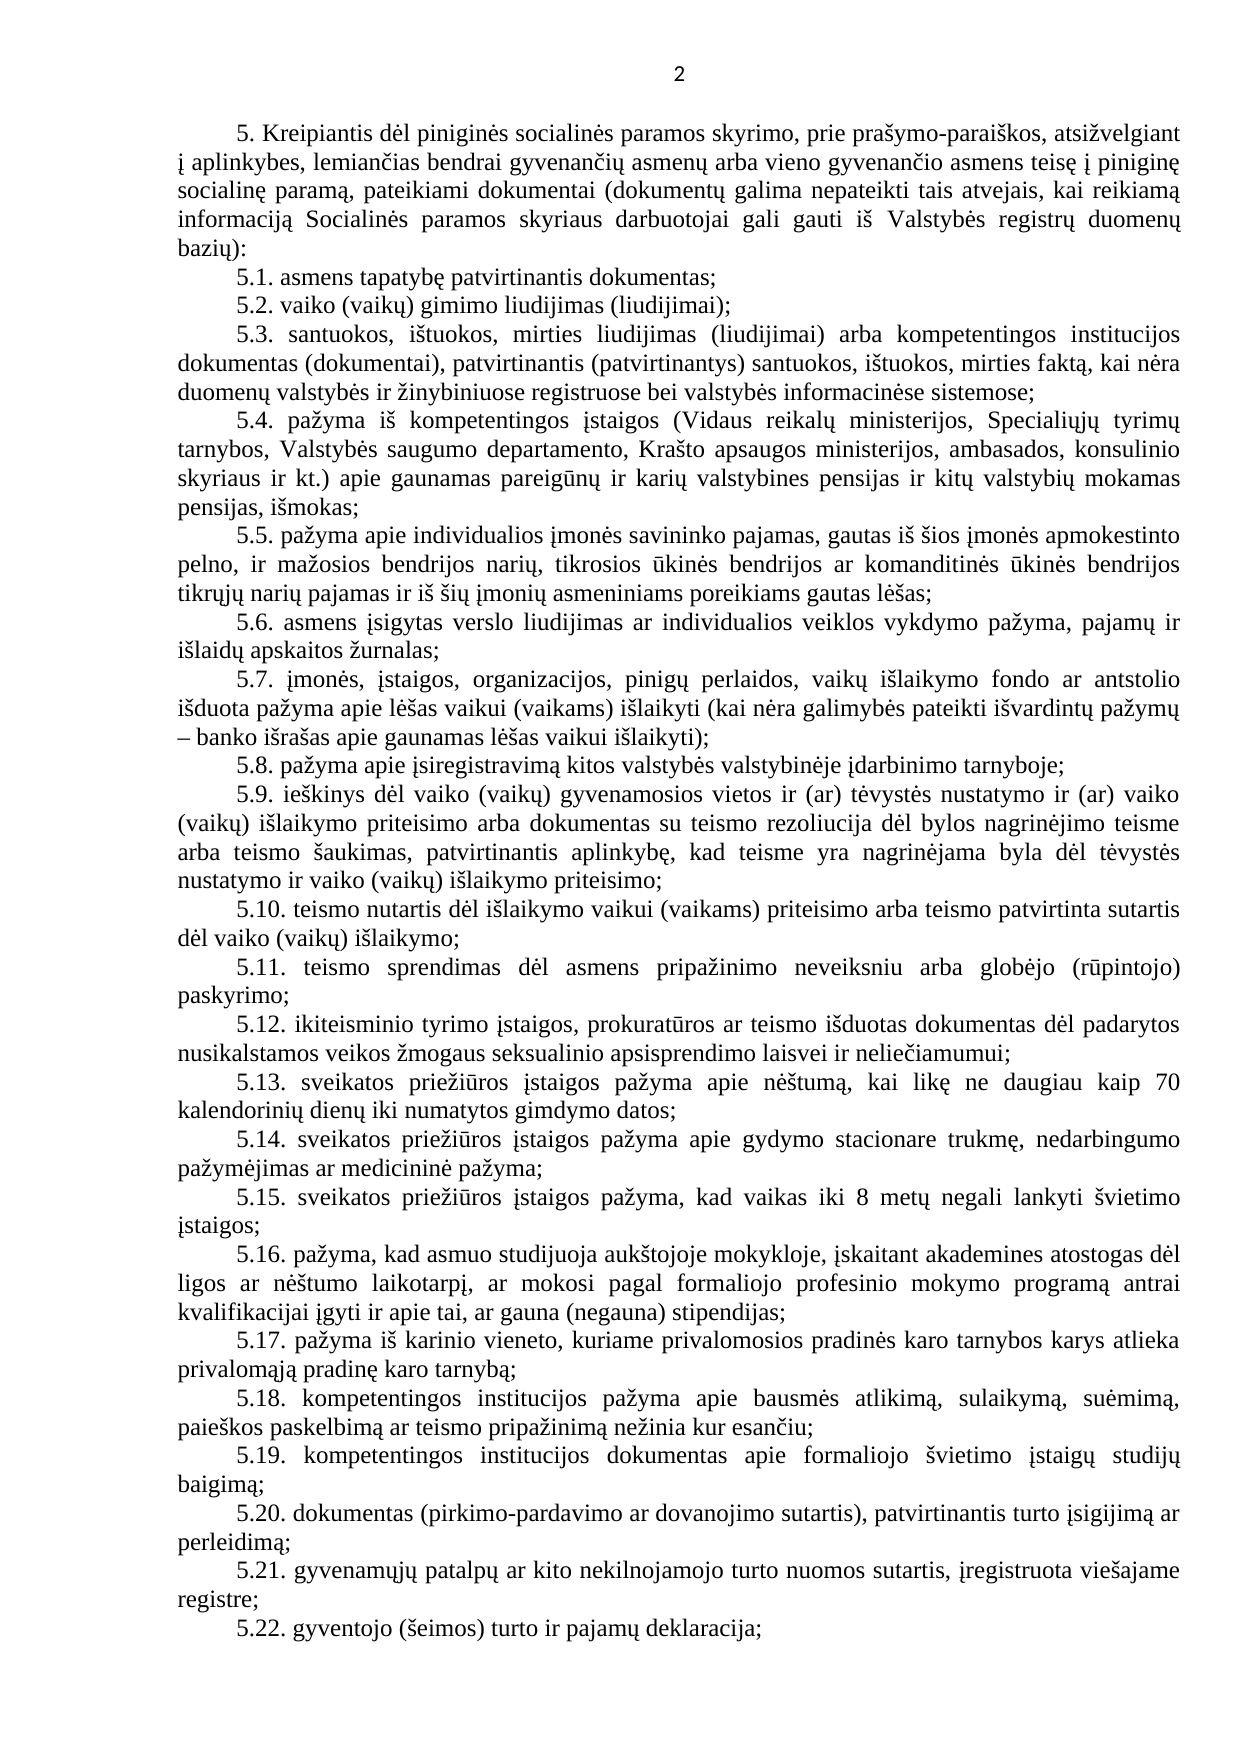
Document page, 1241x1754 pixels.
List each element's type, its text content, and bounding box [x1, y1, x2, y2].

text 5.5. pažyma apie individualios įmonės savininko pajamas, gautas iš šios įmonės apmokestinto pelno, ir mažosios bendrijos narių, tikrosios ūkinės bendrijos ar komanditinės ūkinės bendrijos tikrųjų narių pajamas ir iš šių įmonių asmeniniams poreikiams gautas lėšas; [177, 521, 1181, 607]
text 5.8. pažyma apie įsiregistravimą kitos valstybės valstybinėje įdarbinimo tarnyboje; [177, 751, 1181, 779]
text 5.12. ikiteisminio tyrimo įstaigos, prokuratūros ar teismo išduotas dokumentas dėl padarytos nusikalstamos veikos žmogaus seksualinio apsisprendimo laisvei ir neliečiamumui; [177, 1009, 1181, 1067]
text 5.3. santuokos, ištuokos, mirties liudijimas (liudijimai) arba kompetentingos institucijos dokumentas (dokumentai), patvirtinantis (patvirtinantys) santuokos, ištuokos, mirties faktą, kai nėra duomenų valstybės ir žinybiniuose registruose bei valstybės informacinėse sistemose; [177, 319, 1181, 406]
text 5.7. įmonės, įstaigos, organizacijos, pinigų perlaidos, vaikų išlaikymo fondo ar antstolio išduota pažyma apie lėšas vaikui (vaikams) išlaikyti (kai nėra galimybės pateikti išvardintų pažymų – banko išrašas apie gaunamas lėšas vaikui išlaikyti); [177, 664, 1181, 751]
text 5.19. kompetentingos institucijos dokumentas apie formaliojo švietimo įstaigų studijų baigimą; [177, 1441, 1181, 1498]
text 5.1. asmens tapatybę patvirtinantis dokumentas; [177, 262, 1181, 291]
text 5.18. kompetentingos institucijos pažyma apie bausmės atlikimą, sulaikymą, suėmimą, paieškos paskelbimą ar teismo pripažinimą nežinia kur esančiu; [177, 1383, 1181, 1441]
text 5. Kreipiantis dėl piniginės socialinės paramos skyrimo, prie prašymo-paraiškos, atsižvelgiant į aplinkybes, lemiančias bendrai gyvenančių asmenų arba vieno gyvenančio asmens teisę į piniginę socialinę paramą, pateikiami dokumentai (dokumentų galima nepateikti tais atvejais, kai reikiamą informaciją Socialinės paramos skyriaus darbuotojai gali gauti iš Valstybės registrų duomenų bazių): [177, 118, 1181, 262]
text 5.14. sveikatos priežiūros įstaigos pažyma apie gydymo stacionare trukmę, nedarbingumo pažymėjimas ar medicininė pažyma; [177, 1124, 1181, 1182]
text 5.17. pažyma iš karinio vieneto, kuriame privalomosios pradinės karo tarnybos karys atlieka privalomąją pradinę karo tarnybą; [177, 1326, 1181, 1383]
text 5.20. dokumentas (pirkimo-pardavimo ar dovanojimo sutartis), patvirtinantis turto įsigijimą ar perleidimą; [177, 1498, 1181, 1556]
text 5.4. pažyma iš kompetentingos įstaigos (Vidaus reikalų ministerijos, Specialiųjų tyrimų tarnybos, Valstybės saugumo departamento, Krašto apsaugos ministerijos, ambasados, konsulinio skyriaus ir kt.) apie gaunamas pareigūnų ir karių valstybines pensijas ir kitų valstybių mokamas pensijas, išmokas; [177, 406, 1181, 521]
text 5.6. asmens įsigytas verslo liudijimas ar individualios veiklos vykdymo pažyma, pajamų ir išlaidų apskaitos žurnalas; [177, 607, 1181, 664]
text 5.11. teismo sprendimas dėl asmens pripažinimo neveiksniu arba globėjo (rūpintojo) paskyrimo; [177, 952, 1181, 1009]
text 5.21. gyvenamųjų patalpų ar kito nekilnojamojo turto nuomos sutartis, įregistruota viešajame registre; [177, 1556, 1181, 1613]
text 5.22. gyventojo (šeimos) turto ir pajamų deklaracija; [177, 1613, 1181, 1642]
text 5.10. teismo nutartis dėl išlaikymo vaikui (vaikams) priteisimo arba teismo patvirtinta sutartis dėl vaiko (vaikų) išlaikymo; [177, 894, 1181, 952]
text 5.13. sveikatos priežiūros įstaigos pažyma apie nėštumą, kai likę ne daugiau kaip 70 kalendorinių dienų iki numatytos gimdymo datos; [177, 1067, 1181, 1124]
text 5.15. sveikatos priežiūros įstaigos pažyma, kad vaikas iki 8 metų negali lankyti švietimo įstaigos; [177, 1182, 1181, 1239]
text 5.9. ieškinys dėl vaiko (vaikų) gyvenamosios vietos ir (ar) tėvystės nustatymo ir (ar) vaiko (vaikų) išlaikymo priteisimo arba dokumentas su teismo rezoliucija dėl bylos nagrinėjimo teisme arba teismo šaukimas, patvirtinantis aplinkybę, kad teisme yra nagrinėjama byla dėl tėvystės nustatymo ir vaiko (vaikų) išlaikymo priteisimo; [177, 779, 1181, 894]
text 5.16. pažyma, kad asmuo studijuoja aukštojoje mokykloje, įskaitant akademines atostogas dėl ligos ar nėštumo laikotarpį, ar mokosi pagal formaliojo profesinio mokymo programą antrai kvalifikacijai įgyti ir apie tai, ar gauna (negauna) stipendijas; [177, 1239, 1181, 1326]
text 5.2. vaiko (vaikų) gimimo liudijimas (liudijimai); [177, 291, 1181, 319]
